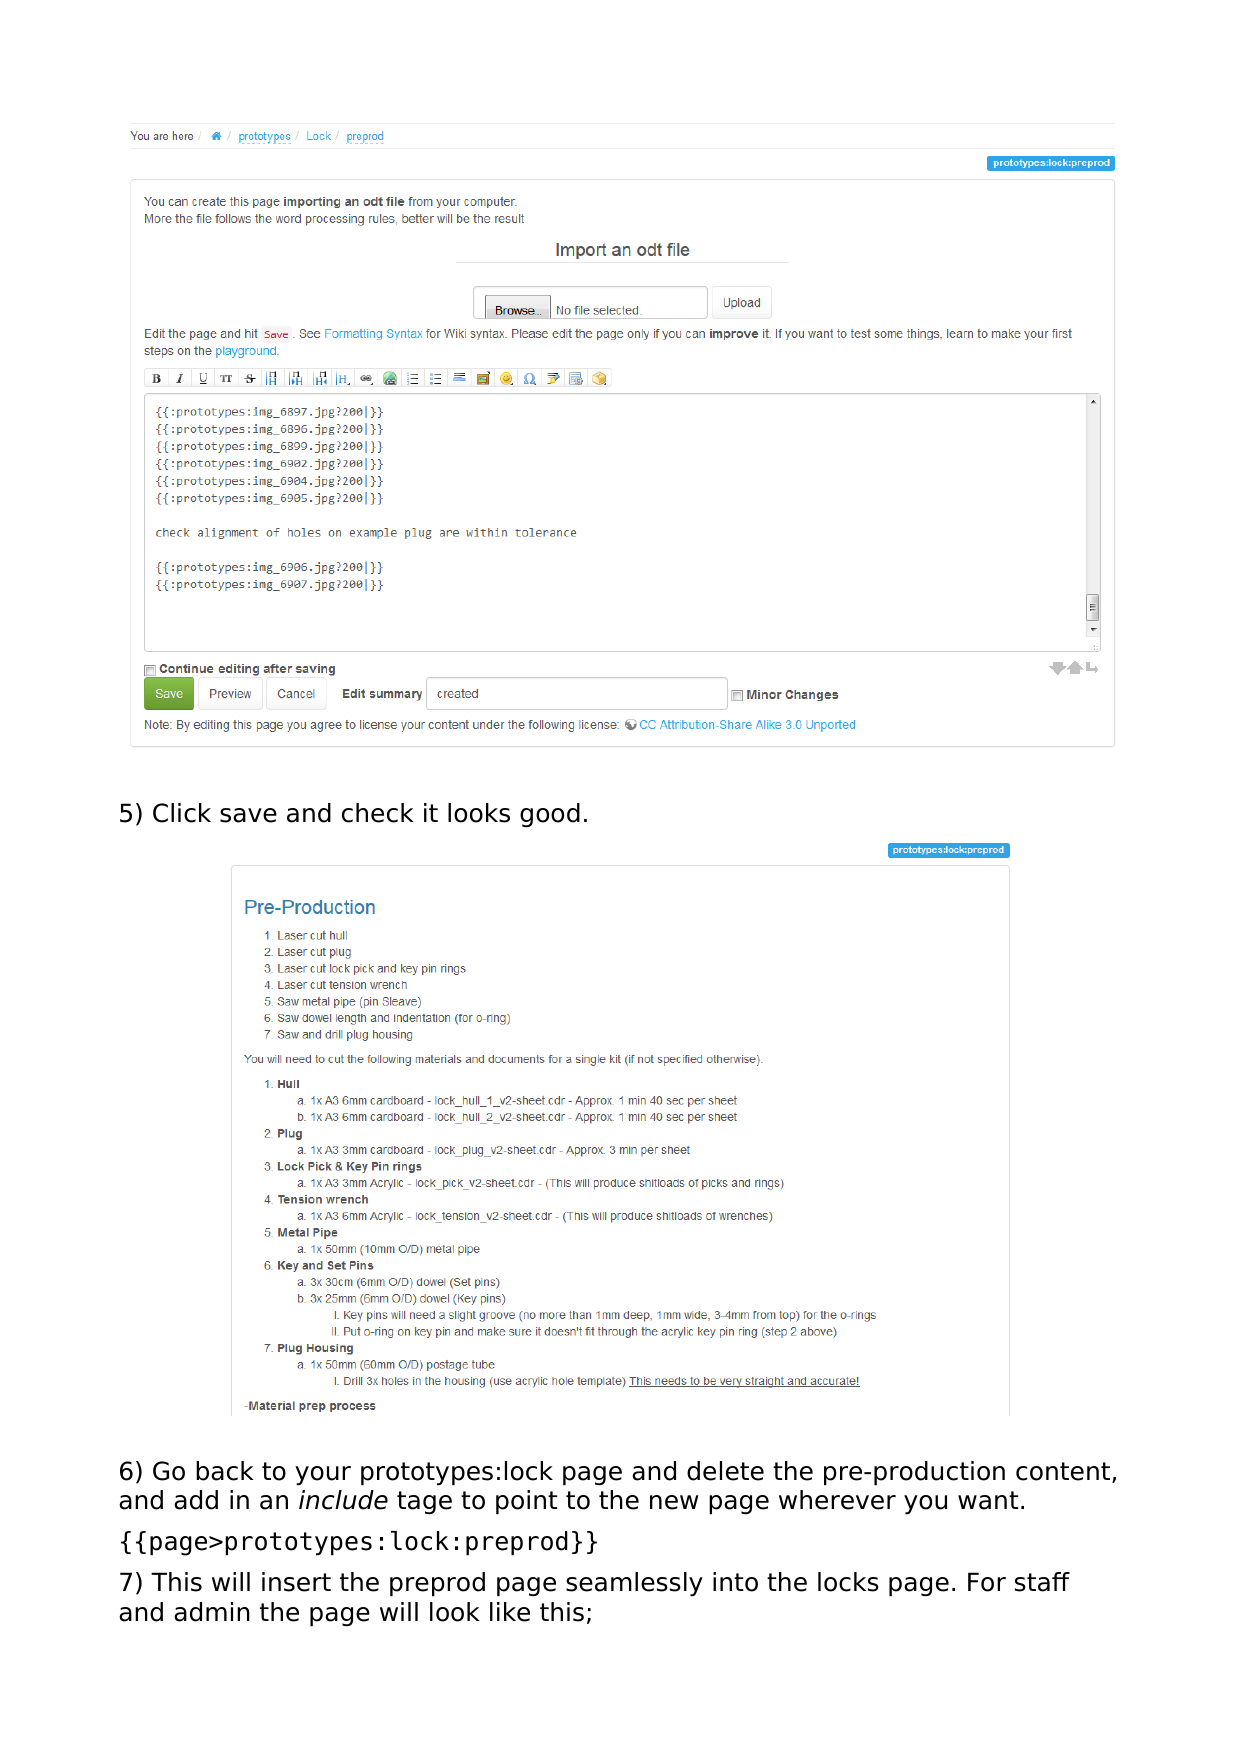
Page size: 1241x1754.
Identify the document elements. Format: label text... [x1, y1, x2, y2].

text {{page>prototypes:lock:preprod}} [118, 1528, 1122, 1557]
text 6) Go back to your prototypes:lock page and delete the pre-production content, and add in an include tage to point to the new page wherever you want. [118, 1457, 1122, 1515]
text 7) This will insert the preprod page seamlessly into the locks page. For staff and admin the page will look like this; [118, 1568, 1122, 1627]
picture [229, 840, 1011, 1416]
text 5) Click save and check it looks good. [118, 799, 1122, 828]
picture [118, 118, 1123, 758]
